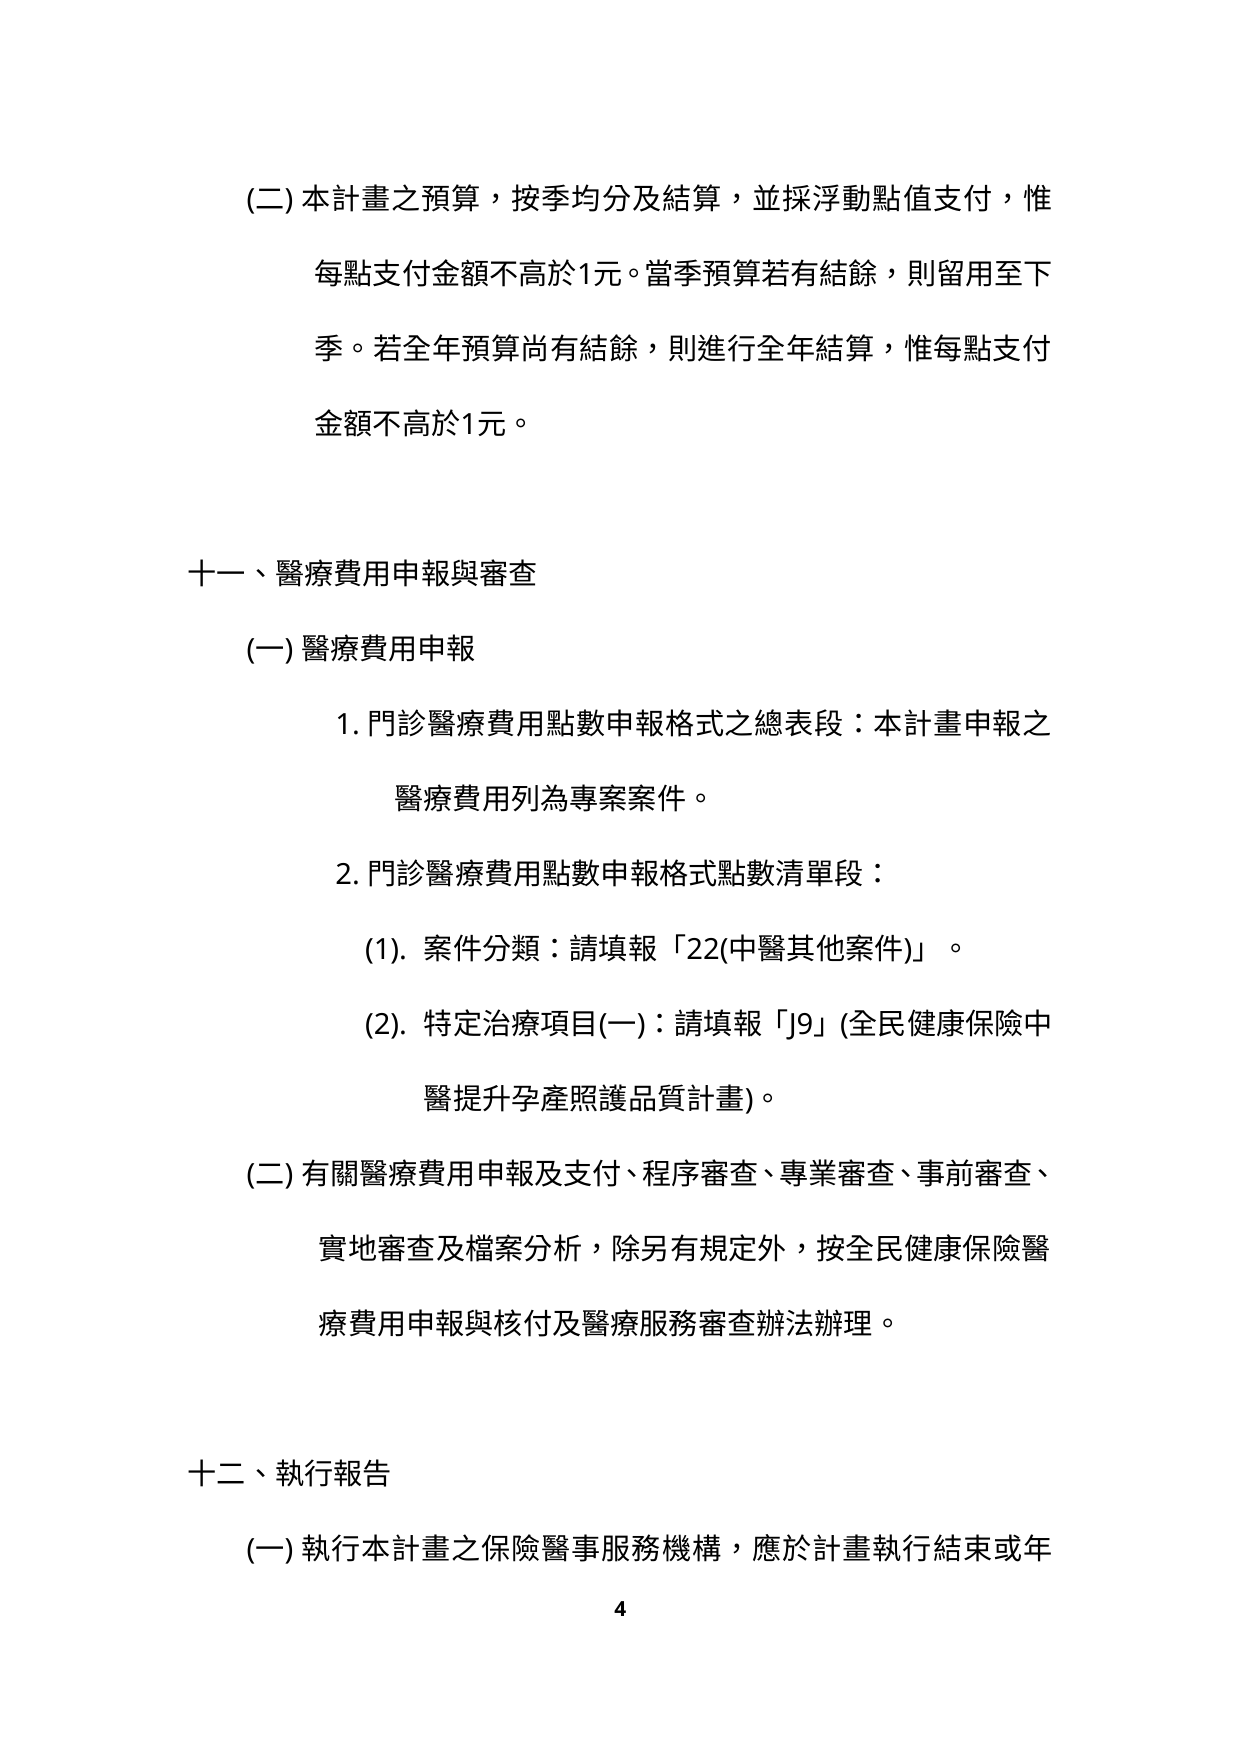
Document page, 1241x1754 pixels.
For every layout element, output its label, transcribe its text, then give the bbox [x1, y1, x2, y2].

list 本計畫之預算，按季均分及結算，並採浮動點值支付，惟每點支付金額不高於1元。當季預算若有結餘，則留用至下季。若全年預算尚有結餘，則進行全年結算，惟每點支付金額不高於1元。 [246, 159, 1053, 459]
list 門診醫療費用點數申報格式之總表段：本計畫申報之醫療費用列為專案案件。 [335, 684, 1053, 834]
list 執行本計畫之保險醫事服務機構，應於計畫執行結束或年 [246, 1509, 1053, 1584]
list 特定治療項目(一)：請填報「J9」(全民健康保險中醫提升孕產照護品質計畫)。 [365, 984, 1053, 1134]
text 十一、醫療費用申報與審查 [187, 534, 1053, 609]
list 門診醫療費用點數申報格式點數清單段： [335, 834, 1053, 909]
text 十二、執行報告 [187, 1434, 1053, 1509]
list 案件分類：請填報「22(中醫其他案件)」。 [365, 909, 1053, 984]
list 有關醫療費用申報及支付、程序審查、專業審查、事前審查、實地審查及檔案分析，除另有規定外，按全民健康保險醫療費用申報與核付及醫療服務審查辦法辦理。 [246, 1134, 1053, 1359]
list 醫療費用申報 [246, 609, 1053, 684]
